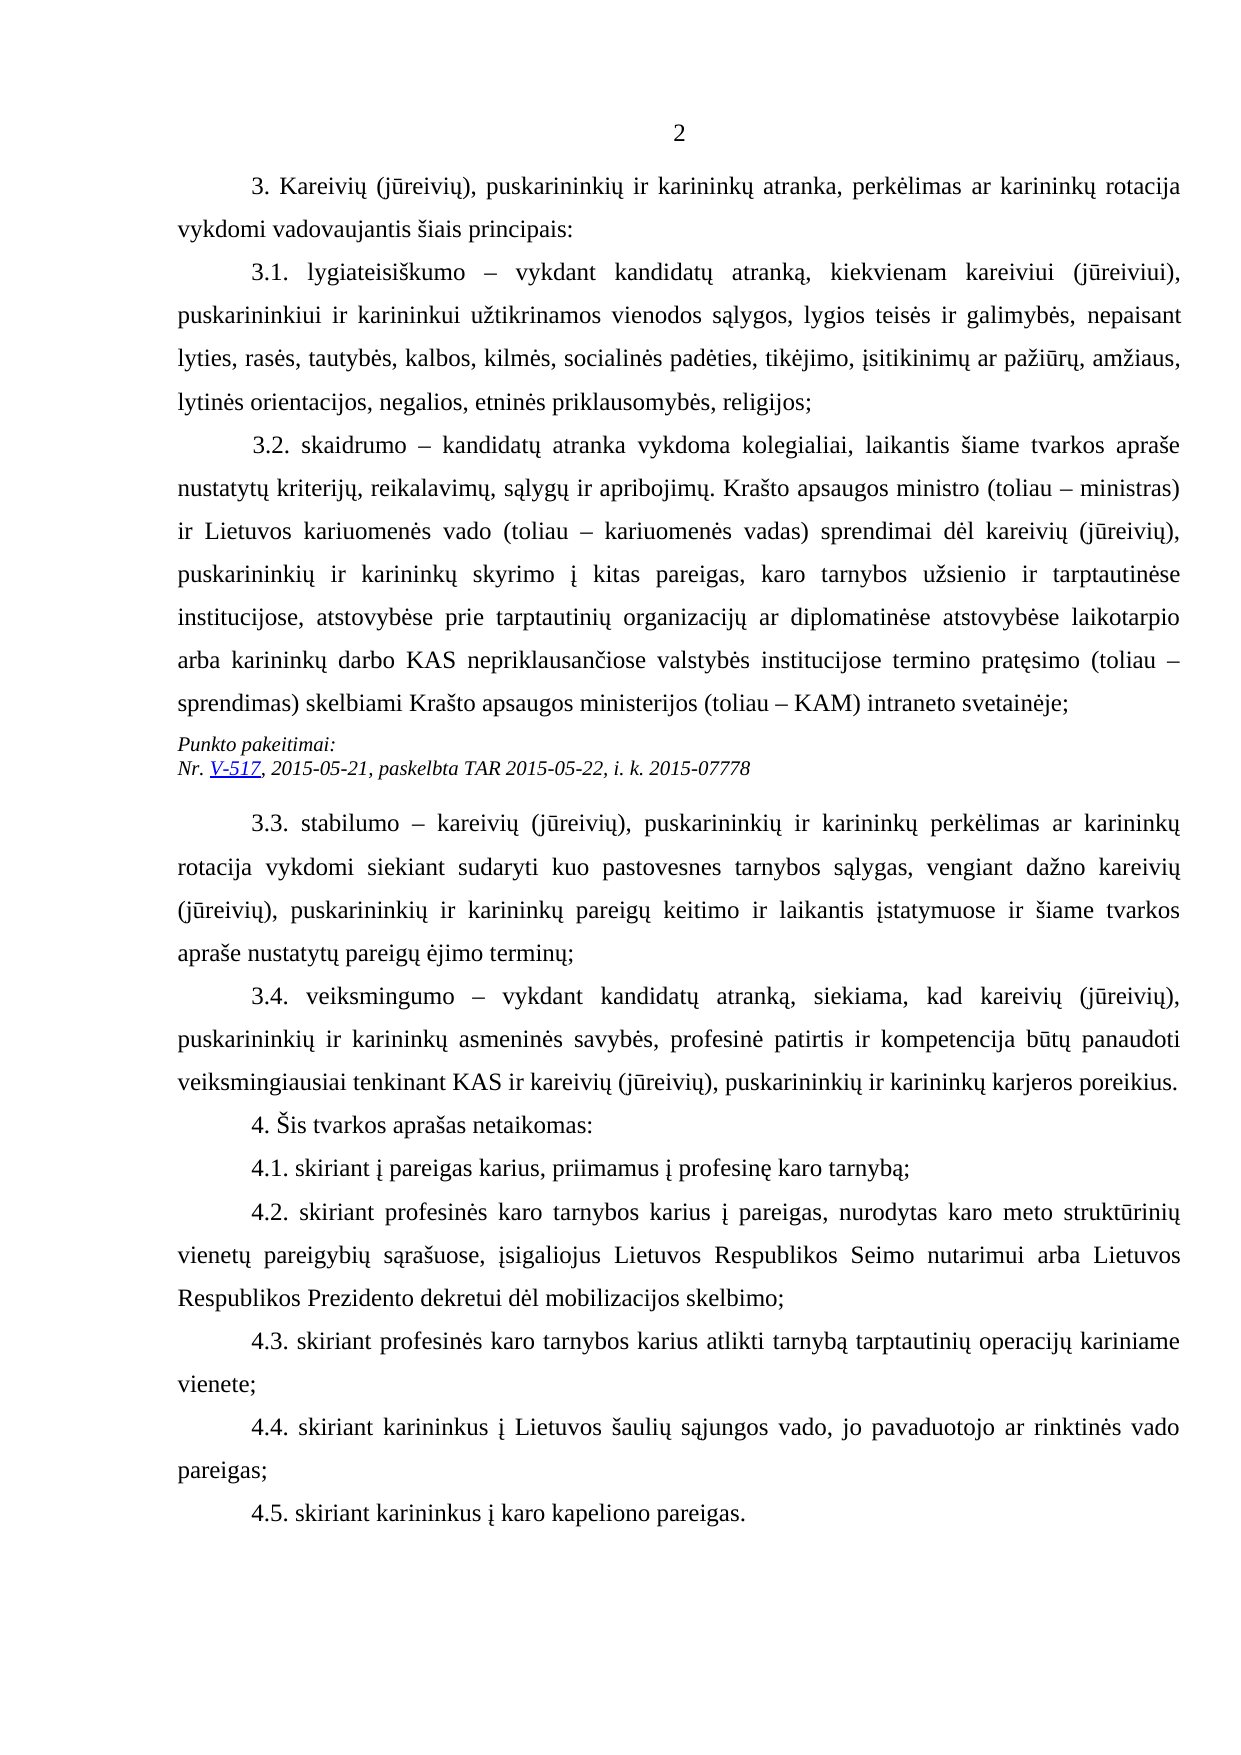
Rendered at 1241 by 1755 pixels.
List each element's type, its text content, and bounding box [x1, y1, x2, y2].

text Punkto pakeitimai: [177, 732, 1181, 756]
text 3. Kareivių (jūreivių), puskarininkių ir karininkų atranka, perkėlimas ar karininkų rotacija vykdomi vadovaujantis šiais principais: [177, 171, 1181, 243]
text 4. Šis tvarkos aprašas netaikomas: [177, 1110, 1181, 1139]
text 4.2. skiriant profesinės karo tarnybos karius į pareigas, nurodytas karo meto struktūrinių vienetų pareigybių sąrašuose, įsigaliojus Lietuvos Respublikos Seimo nutarimui arba Lietuvos Respublikos Prezidento dekretui dėl mobilizacijos skelbimo; [177, 1197, 1181, 1312]
text Nr. V-517, 2015-05-21, paskelbta TAR 2015-05-22, i. k. 2015-07778 [177, 756, 1181, 780]
text 4.3. skiriant profesinės karo tarnybos karius atlikti tarnybą tarptautinių operacijų kariniame vienete; [177, 1326, 1181, 1398]
text 4.1. skiriant į pareigas karius, priimamus į profesinę karo tarnybą; [177, 1153, 1181, 1182]
text 4.4. skiriant karininkus į Lietuvos šaulių sąjungos vado, jo pavaduotojo ar rinktinės vado pareigas; [177, 1412, 1181, 1484]
text 3.4. veiksmingumo – vykdant kandidatų atranką, siekiama, kad kareivių (jūreivių), puskarininkių ir karininkų asmeninės savybės, profesinė patirtis ir kompetencija būtų panaudoti veiksmingiausiai tenkinant KAS ir kareivių (jūreivių), puskarininkių ir karininkų karjeros poreikius. [177, 981, 1181, 1096]
text 4.5. skiriant karininkus į karo kapeliono pareigas. [177, 1498, 1181, 1527]
text 3.3. stabilumo – kareivių (jūreivių), puskarininkių ir karininkų perkėlimas ar karininkų rotacija vykdomi siekiant sudaryti kuo pastovesnes tarnybos sąlygas, vengiant dažno kareivių (jūreivių), puskarininkių ir karininkų pareigų keitimo ir laikantis įstatymuose ir šiame tvarkos apraše nustatytų pareigų ėjimo terminų; [177, 808, 1181, 967]
text 3.2. skaidrumo – kandidatų atranka vykdoma kolegialiai, laikantis šiame tvarkos apraše nustatytų kriterijų, reikalavimų, sąlygų ir apribojimų. Krašto apsaugos ministro (toliau – ministras) ir Lietuvos kariuomenės vado (toliau – kariuomenės vadas) sprendimai dėl kareivių (jūreivių), puskarininkių ir karininkų skyrimo į kitas pareigas, karo tarnybos užsienio ir tarptautinėse institucijose, atstovybėse prie tarptautinių organizacijų ar diplomatinėse atstovybėse laikotarpio arba karininkų darbo KAS nepriklausančiose valstybės institucijose termino pratęsimo (toliau – sprendimas) skelbiami Krašto apsaugos ministerijos (toliau – KAM) intraneto svetainėje; [177, 430, 1181, 717]
text 3.1. lygiateisiškumo – vykdant kandidatų atranką, kiekvienam kareiviui (jūreiviui), puskarininkiui ir karininkui užtikrinamos vienodos sąlygos, lygios teisės ir galimybės, nepaisant lyties, rasės, tautybės, kalbos, kilmės, socialinės padėties, tikėjimo, įsitikinimų ar pažiūrų, amžiaus, lytinės orientacijos, negalios, etninės priklausomybės, religijos; [177, 257, 1181, 415]
